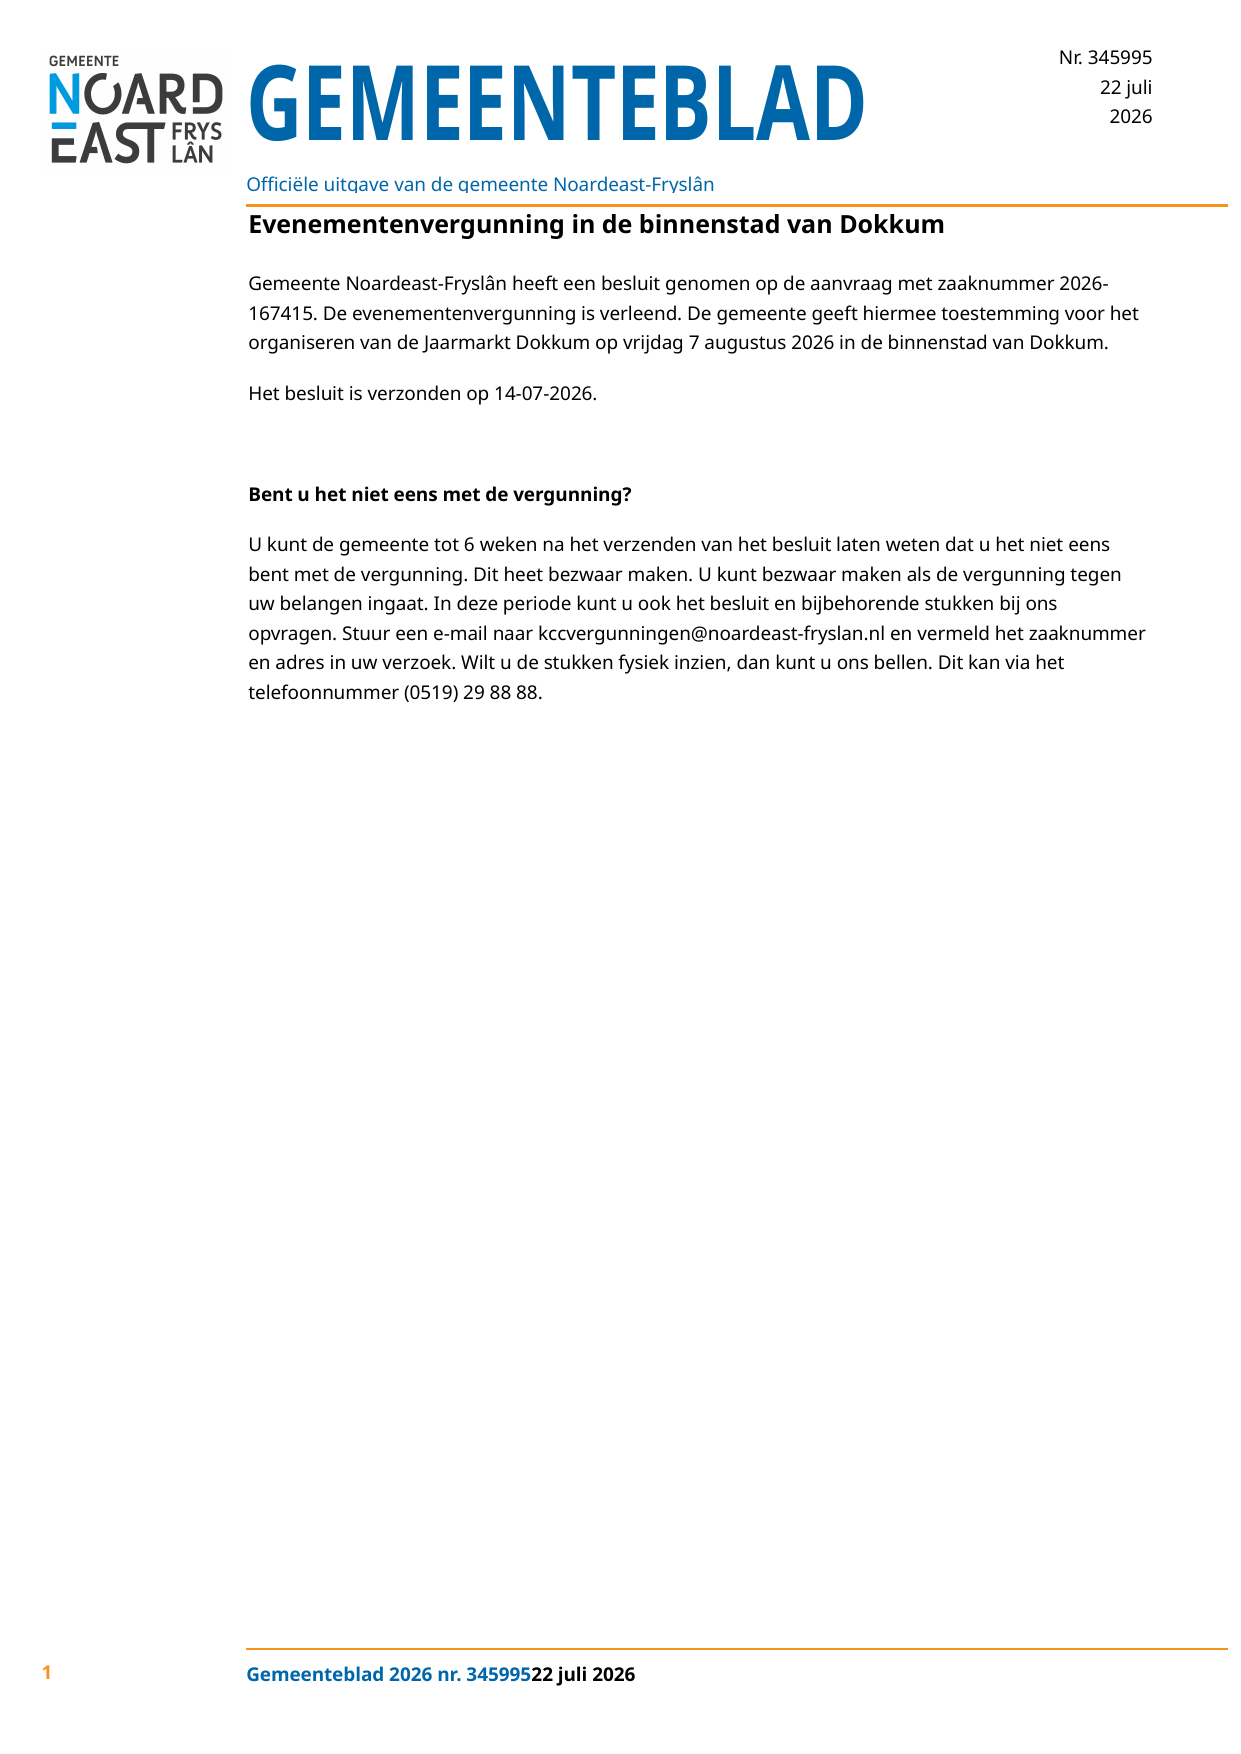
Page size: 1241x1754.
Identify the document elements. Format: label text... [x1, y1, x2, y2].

text Gemeente Noardeast-Fryslân heeft een besluit genomen op de aanvraag met zaaknummer 2026-167415. De evenementenvergunning is verleend. De gemeente geeft hiermee toestemming voor het organiseren van de Jaarmarkt Dokkum op vrijdag 7 augustus 2026 in de binnenstad van Dokkum. [248, 270, 1152, 355]
picture [41, 47, 231, 172]
text Bent u het niet eens met de vergunning? [248, 481, 1152, 506]
text Evenementenvergunning in de binnenstad van Dokkum [248, 207, 1152, 241]
text Het besluit is verzonden op 14-07-2026. [248, 380, 1152, 406]
text U kunt de gemeente tot 6 weken na het verzenden van het besluit laten weten dat u het niet eens bent met de vergunning. Dit heet bezwaar maken. U kunt bezwaar maken als de vergunning tegen uw belangen ingaat. In deze periode kunt u ook het besluit en bijbehorende stukken bij ons opvragen. Stuur een e-mail naar kccvergunningen@noardeast-fryslan.nl en vermeld het zaaknummer en adres in uw verzoek. Wilt u de stukken fysiek inzien, dan kunt u ons bellen. Dit kan via het telefoonnummer (0519) 29 88 88. [248, 531, 1152, 705]
